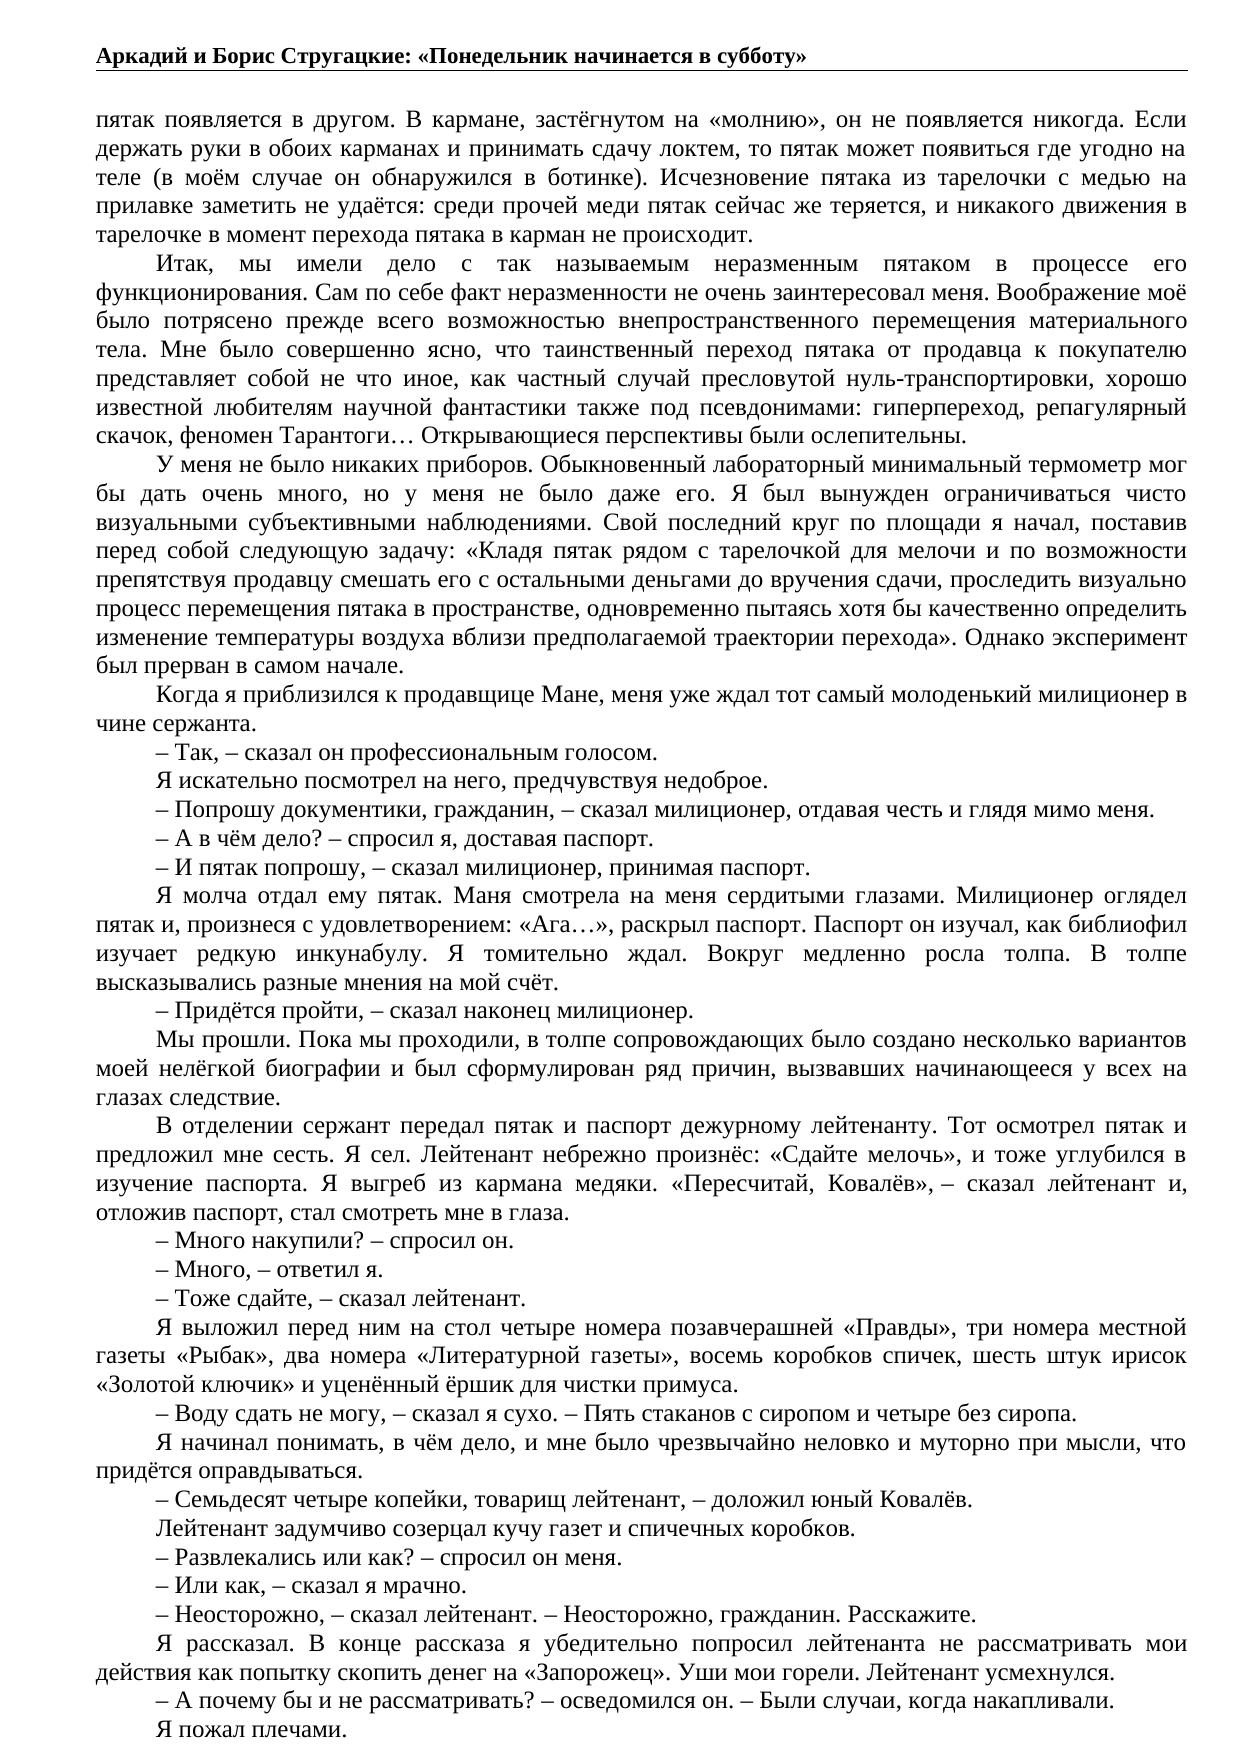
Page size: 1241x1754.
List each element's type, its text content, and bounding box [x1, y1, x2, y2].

text – Много накупили? – спросил он. [96, 1225, 1188, 1254]
text – Тоже сдайте, – сказал лейтенант. [96, 1283, 1188, 1312]
text – Попрошу документики, гражданин, – сказал милиционер, отдавая честь и глядя мимо меня. [96, 794, 1188, 823]
text – А почему бы и не рассматривать? – осведомился он. – Были случаи, когда накапливали. [96, 1685, 1188, 1714]
text Лейтенант задумчиво созерцал кучу газет и спичечных коробков. [96, 1513, 1188, 1542]
text – А в чём дело? – спросил я, доставая паспорт. [96, 823, 1188, 852]
text – И пятак попрошу, – сказал милиционер, принимая паспорт. [96, 852, 1188, 880]
text – Развлекались или как? – спросил он меня. [96, 1542, 1188, 1570]
text – Придётся пройти, – сказал наконец милиционер. [96, 995, 1188, 1024]
text – Много, – ответил я. [96, 1254, 1188, 1283]
text Я молча отдал ему пятак. Маня смотрела на меня сердитыми глазами. Милиционер оглядел пятак и, произнеся с удовлетворением: «Ага…», раскрыл паспорт. Паспорт он изучал, как библиофил изучает редкую инкунабулу. Я томительно ждал. Вокруг медленно росла толпа. В толпе высказывались разные мнения на мой счёт. [96, 880, 1188, 995]
text Я рассказал. В конце рассказа я убедительно попросил лейтенанта не рассматривать мои действия как попытку скопить денег на «Запорожец». Уши мои горели. Лейтенант усмехнулся. [96, 1628, 1188, 1685]
text – Или как, – сказал я мрачно. [96, 1570, 1188, 1599]
text Я начинал понимать, в чём дело, и мне было чрезвычайно неловко и муторно при мысли, что придётся оправдываться. [96, 1427, 1188, 1484]
text Я пожал плечами. [96, 1714, 1188, 1743]
text – Семьдесят четыре копейки, товарищ лейтенант, – доложил юный Ковалёв. [96, 1484, 1188, 1513]
text Когда я приблизился к продавщице Мане, меня уже ждал тот самый молоденький милиционер в чине сержанта. [96, 679, 1188, 737]
text – Воду сдать не могу, – сказал я сухо. – Пять стаканов с сиропом и четыре без сиропа. [96, 1398, 1188, 1427]
text пятак появляется в другом. В кармане, застёгнутом на «молнию», он не появляется никогда. Если держать руки в обоих карманах и принимать сдачу локтем, то пятак может появиться где угодно на теле (в моём случае он обнаружился в ботинке). Исчезновение пятака из тарелочки с медью на прилавке заметить не удаётся: среди прочей меди пятак сейчас же теряется, и никакого движения в тарелочке в момент перехода пятака в карман не происходит. [96, 104, 1188, 248]
text Мы прошли. Пока мы проходили, в толпе сопровождающих было создано несколько вариантов моей нелёгкой биографии и был сформулирован ряд причин, вызвавших начинающееся у всех на глазах следствие. [96, 1024, 1188, 1110]
text – Так, – сказал он профессиональным голосом. [96, 737, 1188, 765]
text В отделении сержант передал пятак и паспорт дежурному лейтенанту. Тот осмотрел пятак и предложил мне сесть. Я сел. Лейтенант небрежно произнёс: «Сдайте мелочь», и тоже углубился в изучение паспорта. Я выгреб из кармана медяки. «Пересчитай, Ковалёв», – сказал лейтенант и, отложив паспорт, стал смотреть мне в глаза. [96, 1110, 1188, 1225]
text Я выложил перед ним на стол четыре номера позавчерашней «Правды», три номера местной газеты «Рыбак», два номера «Литературной газеты», восемь коробков спичек, шесть штук ирисок «Золотой ключик» и уценённый ёршик для чистки примуса. [96, 1312, 1188, 1398]
text – Неосторожно, – сказал лейтенант. – Неосторожно, гражданин. Расскажите. [96, 1599, 1188, 1628]
text Я искательно посмотрел на него, предчувствуя недоброе. [96, 765, 1188, 794]
text У меня не было никаких приборов. Обыкновенный лабораторный минимальный термометр мог бы дать очень много, но у меня не было даже его. Я был вынужден ограничиваться чисто визуальными субъективными наблюдениями. Свой последний круг по площади я начал, поставив перед собой следующую задачу: «Кладя пятак рядом с тарелочкой для мелочи и по возможности препятствуя продавцу смешать его с остальными деньгами до вручения сдачи, проследить визуально процесс перемещения пятака в пространстве, одновременно пытаясь хотя бы качественно определить изменение температуры воздуха вблизи предполагаемой траектории перехода». Однако эксперимент был прерван в самом начале. [96, 449, 1188, 679]
text Итак, мы имели дело с так называемым неразменным пятаком в процессе его функционирования. Сам по себе факт неразменности не очень заинтересовал меня. Воображение моё было потрясено прежде всего возможностью внепространственного перемещения материального тела. Мне было совершенно ясно, что таинственный переход пятака от продавца к покупателю представляет собой не что иное, как частный случай пресловутой нуль-транспортировки, хорошо известной любителям научной фантастики также под псевдонимами: гиперпереход, репагулярный скачок, феномен Тарантоги… Открывающиеся перспективы были ослепительны. [96, 248, 1188, 449]
